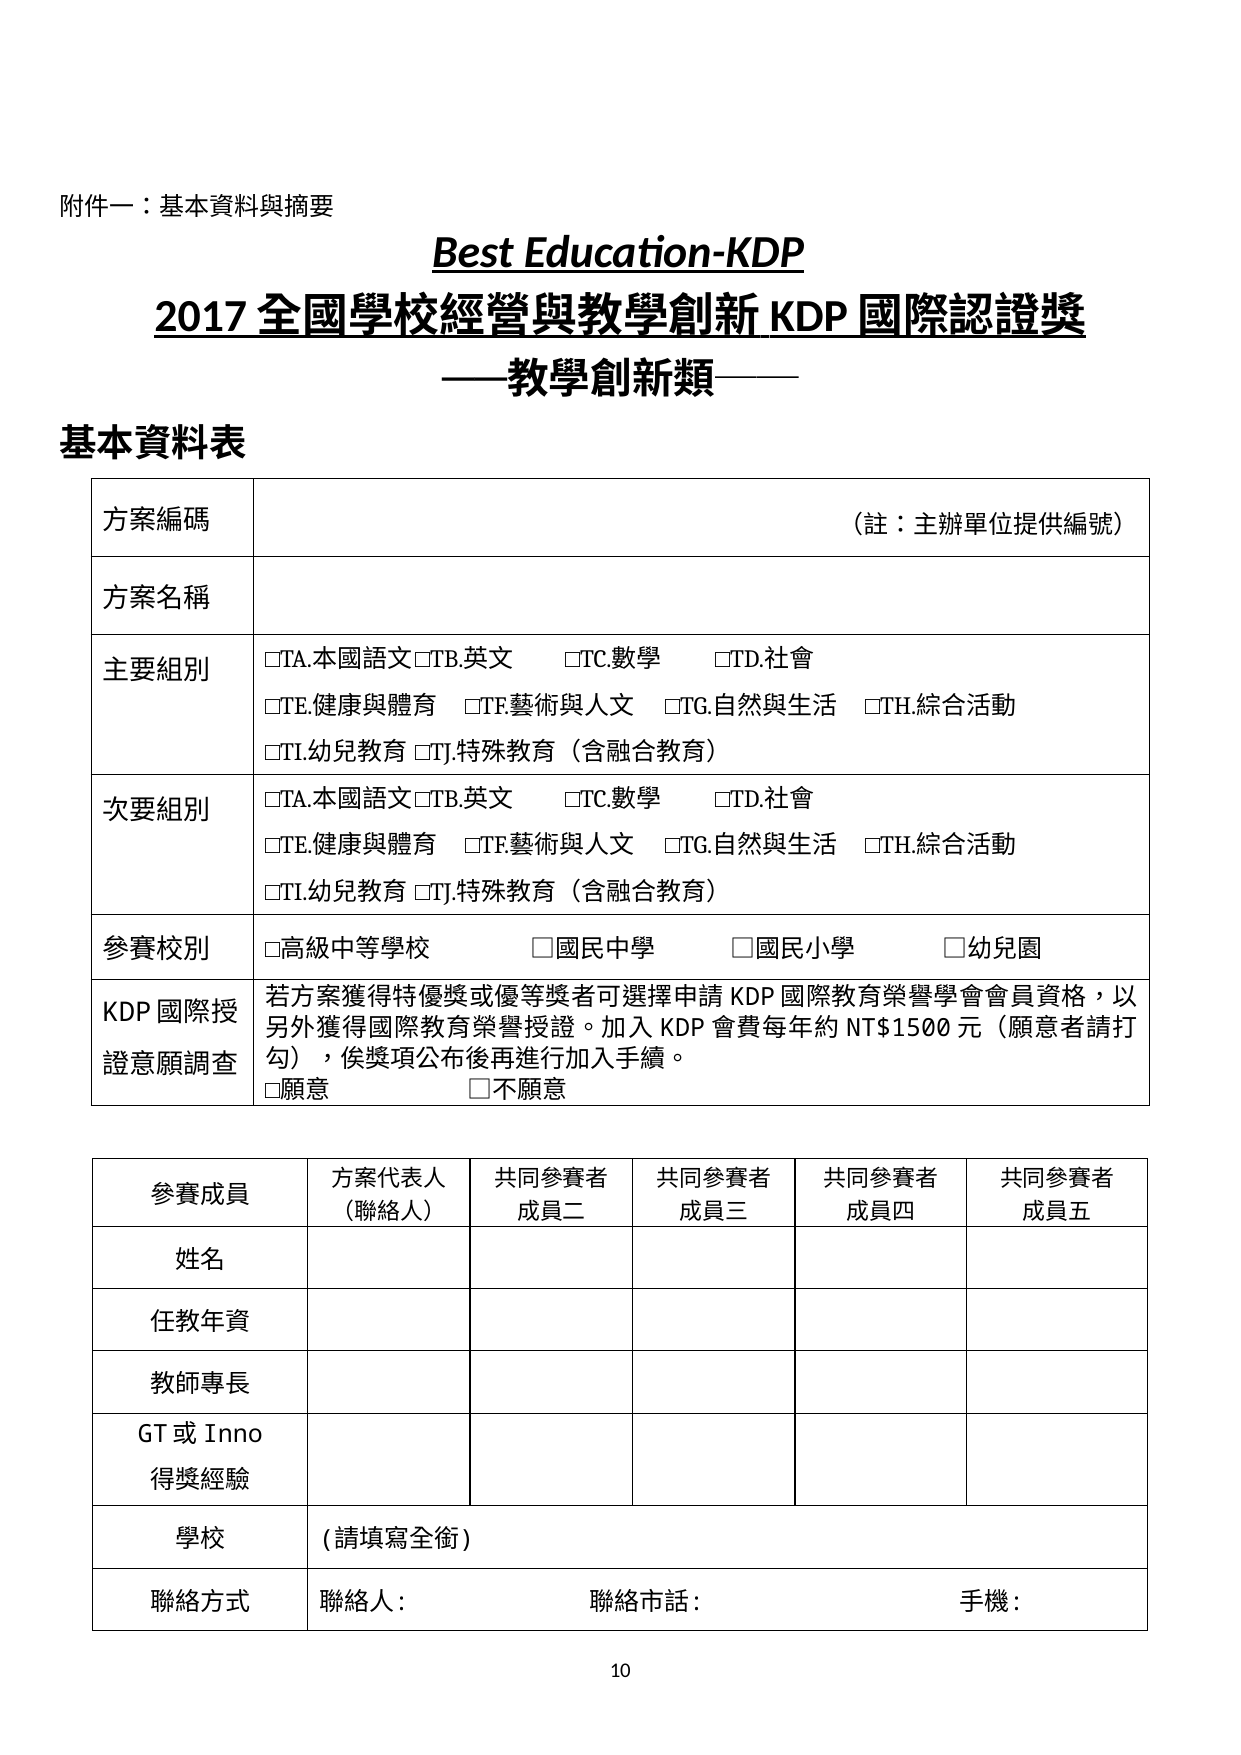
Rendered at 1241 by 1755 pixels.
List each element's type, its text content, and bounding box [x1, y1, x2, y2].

table_cell 聯絡方式 [93, 1569, 307, 1630]
table_cell [471, 1414, 632, 1505]
table_header 共同參賽者 成員五 [967, 1159, 1147, 1226]
table_cell [308, 1351, 469, 1413]
table_cell [796, 1351, 966, 1413]
table_cell [471, 1227, 632, 1288]
table_cell [796, 1414, 966, 1505]
table_cell 聯絡人: 聯絡市話: 手機: [308, 1569, 1147, 1630]
text ──教學創新類── [59, 345, 1181, 405]
text Best Education-KDP [59, 222, 1181, 278]
table_cell □TA.本國語文 □TB.英文 □TC.數學 □TD.社會 □TE.健康與體育 □TF.藝術與人文 □TG.自然與生活 □TH.綜合活動 □TI.幼兒教育 □TJ.特殊教育（含融合教育） [254, 635, 1149, 774]
table_cell [471, 1351, 632, 1413]
table_cell [967, 1289, 1147, 1350]
table_header （註：主辦單位提供編號） [254, 479, 1149, 556]
table_cell 學校 [93, 1506, 307, 1568]
table_cell [967, 1351, 1147, 1413]
table_cell [254, 557, 1149, 634]
table_cell □TA.本國語文 □TB.英文 □TC.數學 □TD.社會 □TE.健康與體育 □TF.藝術與人文 □TG.自然與生活 □TH.綜合活動 □TI.幼兒教育 □TJ.特殊教育（含融合教育） [254, 775, 1149, 914]
table_cell [967, 1227, 1147, 1288]
table_cell 方案名稱 [92, 557, 253, 634]
table_cell [796, 1289, 966, 1350]
table_cell [308, 1414, 469, 1505]
table_header 共同參賽者 成員三 [633, 1159, 794, 1226]
table_header 方案編碼 [92, 479, 253, 556]
table_cell KDP國際授證意願調查 [92, 980, 253, 1105]
table_cell □高級中等學校 □國民中學 □國民小學 □幼兒園 [254, 915, 1149, 979]
text 2017全國學校經營與教學創新KDP國際認證獎 [59, 278, 1181, 345]
table_header 共同參賽者 成員四 [796, 1159, 966, 1226]
text 基本資料表 [59, 418, 1181, 466]
table_cell 主要組別 [92, 635, 253, 774]
table_cell 若方案獲得特優獎或優等獎者可選擇申請KDP國際教育榮譽學會會員資格，以另外獲得國際教育榮譽授證。加入KDP會費每年約NT$1500元（願意者請打勾），俟獎項公布後再進行加入手續。 □願意 □不願意 [254, 980, 1149, 1105]
table_cell 次要組別 [92, 775, 253, 914]
table_cell [796, 1227, 966, 1288]
table_cell 姓名 [93, 1227, 307, 1288]
table_header 共同參賽者 成員二 [471, 1159, 632, 1226]
table_cell [633, 1414, 794, 1505]
table_cell 教師專長 [93, 1351, 307, 1413]
table_cell 任教年資 [93, 1289, 307, 1350]
table_header 參賽成員 [93, 1159, 307, 1226]
table_cell [633, 1227, 794, 1288]
table_cell [633, 1351, 794, 1413]
table_cell 參賽校別 [92, 915, 253, 979]
table_cell [967, 1414, 1147, 1505]
table_cell [308, 1227, 469, 1288]
table_cell GT或Inno 得獎經驗 [93, 1414, 307, 1505]
table_header 方案代表人 （聯絡人） [308, 1159, 469, 1226]
table_cell (請填寫全銜) [308, 1506, 1147, 1568]
text 附件一：基本資料與摘要 [59, 186, 1181, 222]
table_cell [308, 1289, 469, 1350]
table_cell [633, 1289, 794, 1350]
table_cell [471, 1289, 632, 1350]
